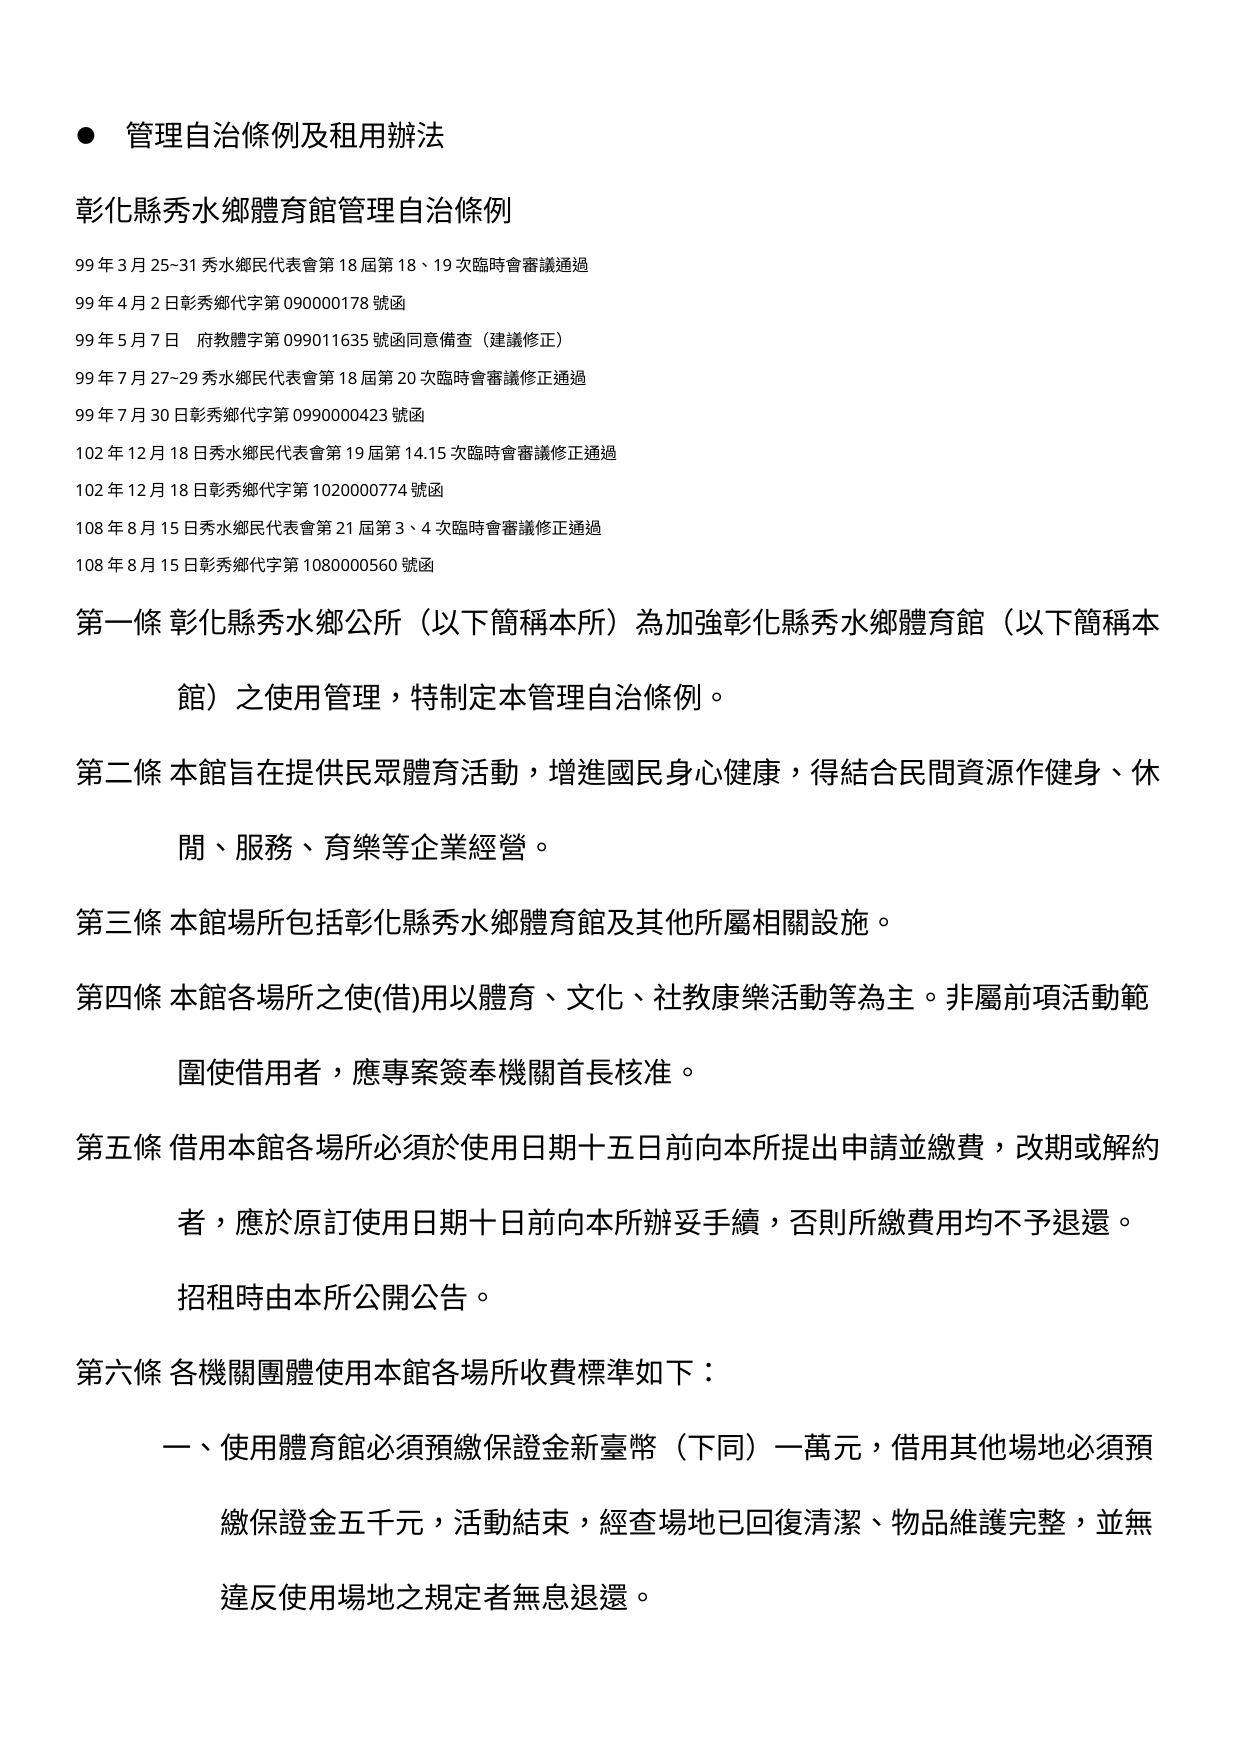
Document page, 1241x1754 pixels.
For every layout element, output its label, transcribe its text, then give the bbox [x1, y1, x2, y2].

text 102年12月18日秀水鄉民代表會第19屆第14.15次臨時會審議修正通過 [75, 427, 1165, 464]
text 99年7月30日彰秀鄉代字第0990000423號函 [75, 389, 1165, 427]
text 108年8月15日秀水鄉民代表會第21屆第3、4 次臨時會審議修正通過 [75, 502, 1165, 539]
text 99年4月2日彰秀鄉代字第090000178號函 [75, 277, 1165, 314]
text 第二條 本館旨在提供民眾體育活動，增進國民身心健康，得結合民間資源作健身、休閒、服務、育樂等企業經營。 [75, 727, 1165, 877]
text 102年12月18日彰秀鄉代字第1020000774號函 [75, 464, 1165, 502]
text 彰化縣秀水鄉體育館管理自治條例 [75, 164, 1165, 239]
text 108年8月15日彰秀鄉代字第1080000560號函 [75, 539, 1165, 577]
text 第四條 本館各場所之使(借)用以體育、文化、社教康樂活動等為主。非屬前項活動範圍使借用者，應專案簽奉機關首長核准。 [75, 952, 1165, 1102]
text 第五條 借用本館各場所必須於使用日期十五日前向本所提出申請並繳費，改期或解約者，應於原訂使用日期十日前向本所辦妥手續，否則所繳費用均不予退還。招租時由本所公開公告。 [75, 1102, 1165, 1327]
text 第一條 彰化縣秀水鄉公所（以下簡稱本所）為加強彰化縣秀水鄉體育館（以下簡稱本館）之使用管理，特制定本管理自治條例。 [75, 577, 1165, 727]
text 第六條 各機關團體使用本館各場所收費標準如下： [75, 1327, 1165, 1402]
text 99年5月7日 府教體字第099011635號函同意備查（建議修正） [75, 314, 1165, 352]
list 管理自治條例及租用辦法 [75, 89, 1165, 164]
text 99年3月25~31秀水鄉民代表會第18屆第18、19次臨時會審議通過 [75, 239, 1165, 277]
text 一、使用體育館必須預繳保證金新臺幣（下同）一萬元，借用其他場地必須預繳保證金五千元，活動結束，經查場地已回復清潔、物品維護完整，並無違反使用場地之規定者無息退還。 [162, 1402, 1165, 1627]
text 第三條 本館場所包括彰化縣秀水鄉體育館及其他所屬相關設施。 [75, 877, 1165, 952]
text 99年7月27~29秀水鄉民代表會第18屆第20次臨時會審議修正通過 [75, 352, 1165, 389]
